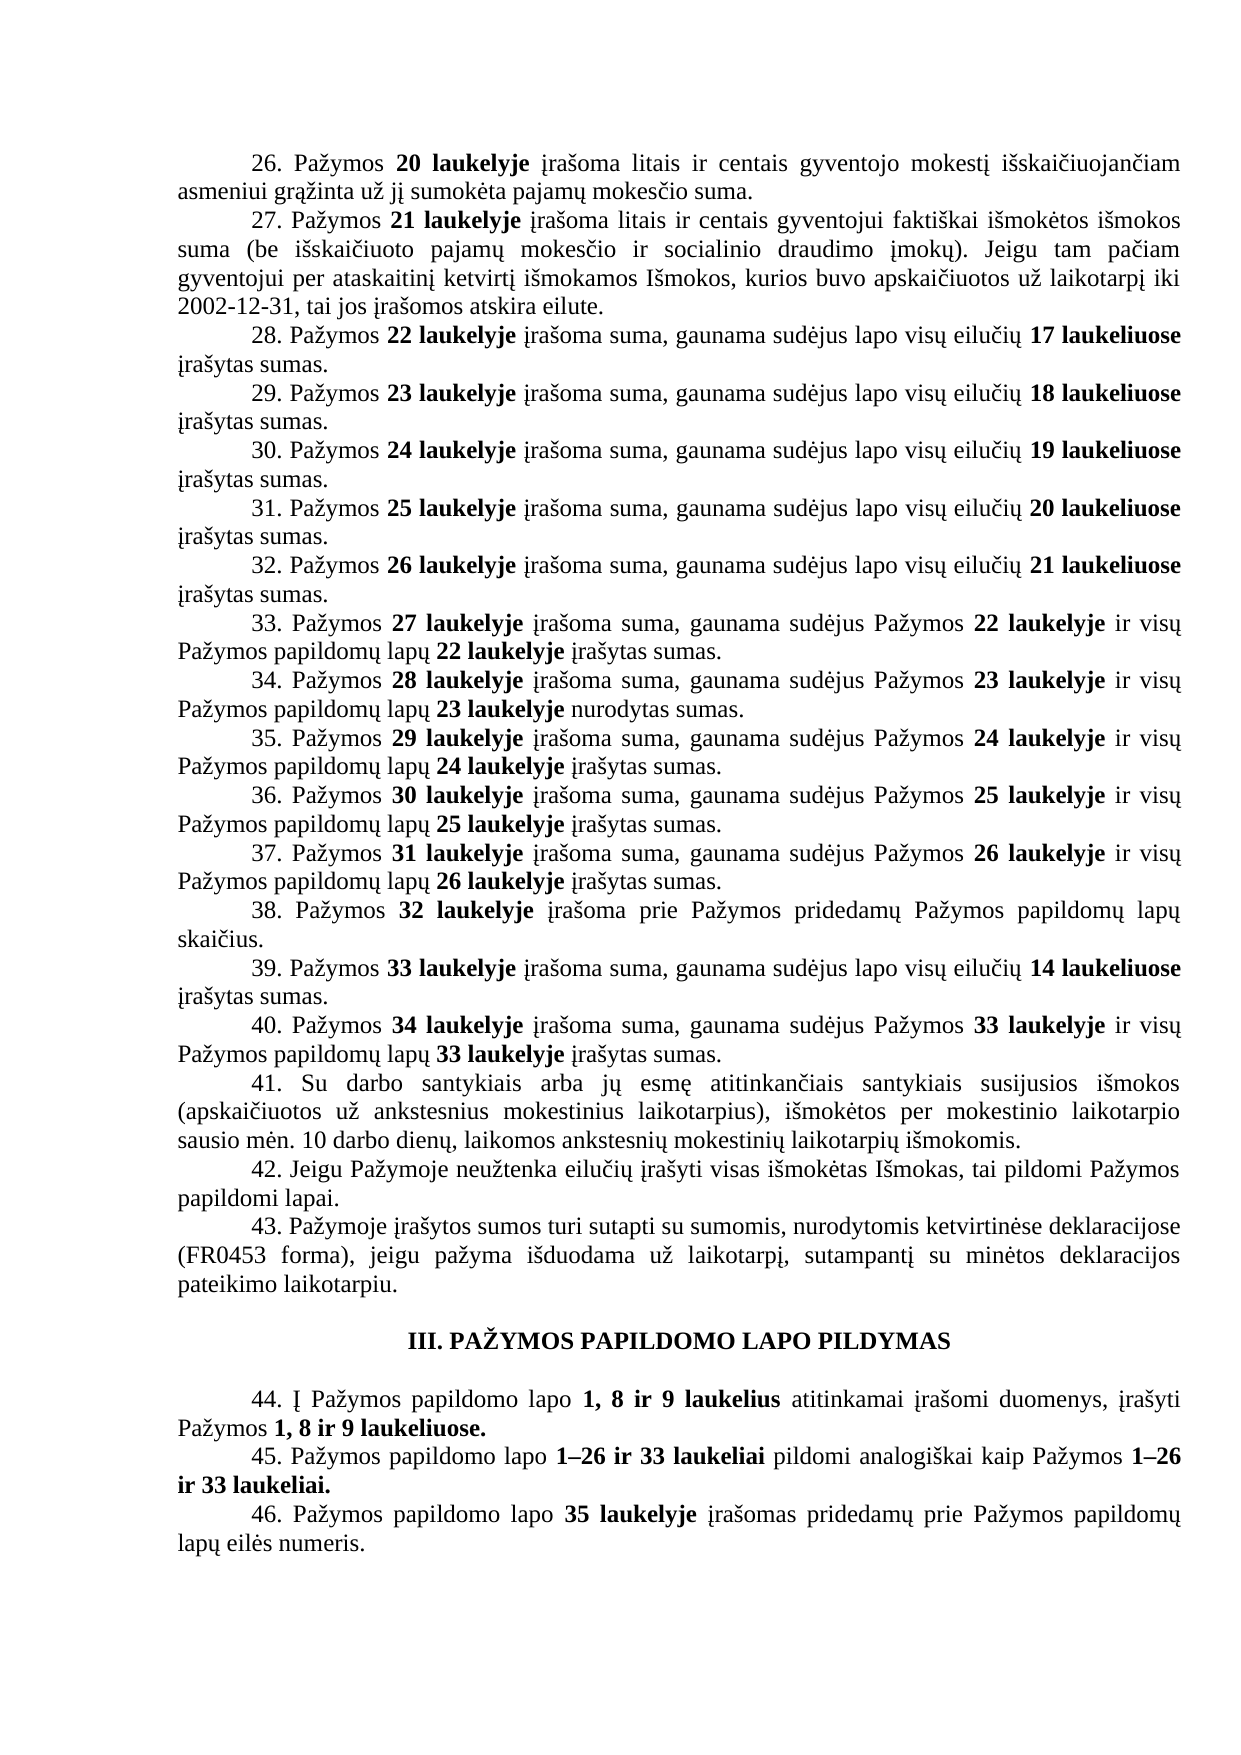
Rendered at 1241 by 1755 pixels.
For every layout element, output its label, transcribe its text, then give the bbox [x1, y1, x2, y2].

text 26. Pažymos 20 laukelyje įrašoma litais ir centais gyventojo mokestį išskaičiuojančiam asmeniui grąžinta už jį sumokėta pajamų mokesčio suma. [177, 148, 1181, 205]
text 44. Į Pažymos papildomo lapo 1, 8 ir 9 laukelius atitinkamai įrašomi duomenys, įrašyti Pažymos 1, 8 ir 9 laukeliuose. [177, 1384, 1181, 1441]
text 42. Jeigu Pažymoje neužtenka eilučių įrašyti visas išmokėtas Išmokas, tai pildomi Pažymos papildomi lapai. [177, 1154, 1181, 1211]
text 36. Pažymos 30 laukelyje įrašoma suma, gaunama sudėjus Pažymos 25 laukelyje ir visų Pažymos papildomų lapų 25 laukelyje įrašytas sumas. [177, 780, 1181, 838]
text 41. Su darbo santykiais arba jų esmę atitinkančiais santykiais susijusios išmokos (apskaičiuotos už ankstesnius mokestinius laikotarpius), išmokėtos per mokestinio laikotarpio sausio mėn. 10 darbo dienų, laikomos ankstesnių mokestinių laikotarpių išmokomis. [177, 1068, 1181, 1154]
text 37. Pažymos 31 laukelyje įrašoma suma, gaunama sudėjus Pažymos 26 laukelyje ir visų Pažymos papildomų lapų 26 laukelyje įrašytas sumas. [177, 838, 1181, 895]
text 40. Pažymos 34 laukelyje įrašoma suma, gaunama sudėjus Pažymos 33 laukelyje ir visų Pažymos papildomų lapų 33 laukelyje įrašytas sumas. [177, 1010, 1181, 1068]
text 35. Pažymos 29 laukelyje įrašoma suma, gaunama sudėjus Pažymos 24 laukelyje ir visų Pažymos papildomų lapų 24 laukelyje įrašytas sumas. [177, 723, 1181, 780]
text 34. Pažymos 28 laukelyje įrašoma suma, gaunama sudėjus Pažymos 23 laukelyje ir visų Pažymos papildomų lapų 23 laukelyje nurodytas sumas. [177, 665, 1181, 723]
text 43. Pažymoje įrašytos sumos turi sutapti su sumomis, nurodytomis ketvirtinėse deklaracijose (FR0453 forma), jeigu pažyma išduodama už laikotarpį, sutampantį su minėtos deklaracijos pateikimo laikotarpiu. [177, 1211, 1181, 1298]
text 28. Pažymos 22 laukelyje įrašoma suma, gaunama sudėjus lapo visų eilučių 17 laukeliuose įrašytas sumas. [177, 320, 1181, 378]
text 31. Pažymos 25 laukelyje įrašoma suma, gaunama sudėjus lapo visų eilučių 20 laukeliuose įrašytas sumas. [177, 493, 1181, 550]
text 29. Pažymos 23 laukelyje įrašoma suma, gaunama sudėjus lapo visų eilučių 18 laukeliuose įrašytas sumas. [177, 378, 1181, 435]
text 30. Pažymos 24 laukelyje įrašoma suma, gaunama sudėjus lapo visų eilučių 19 laukeliuose įrašytas sumas. [177, 435, 1181, 493]
text 27. Pažymos 21 laukelyje įrašoma litais ir centais gyventojui faktiškai išmokėtos išmokos suma (be išskaičiuoto pajamų mokesčio ir socialinio draudimo įmokų). Jeigu tam pačiam gyventojui per ataskaitinį ketvirtį išmokamos Išmokos, kurios buvo apskaičiuotos už laikotarpį iki 2002-12-31, tai jos įrašomos atskira eilute. [177, 205, 1181, 320]
text 32. Pažymos 26 laukelyje įrašoma suma, gaunama sudėjus lapo visų eilučių 21 laukeliuose įrašytas sumas. [177, 550, 1181, 608]
text 39. Pažymos 33 laukelyje įrašoma suma, gaunama sudėjus lapo visų eilučių 14 laukeliuose įrašytas sumas. [177, 953, 1181, 1010]
text 33. Pažymos 27 laukelyje įrašoma suma, gaunama sudėjus Pažymos 22 laukelyje ir visų Pažymos papildomų lapų 22 laukelyje įrašytas sumas. [177, 608, 1181, 665]
text III. PAŽYMOS PAPILDOMO LAPO PILDYMAS [177, 1326, 1181, 1355]
text 45. Pažymos papildomo lapo 1–26 ir 33 laukeliai pildomi analogiškai kaip Pažymos 1–26 ir 33 laukeliai. [177, 1441, 1181, 1499]
text 46. Pažymos papildomo lapo 35 laukelyje įrašomas pridedamų prie Pažymos papildomų lapų eilės numeris. [177, 1499, 1181, 1556]
text 38. Pažymos 32 laukelyje įrašoma prie Pažymos pridedamų Pažymos papildomų lapų skaičius. [177, 895, 1181, 953]
